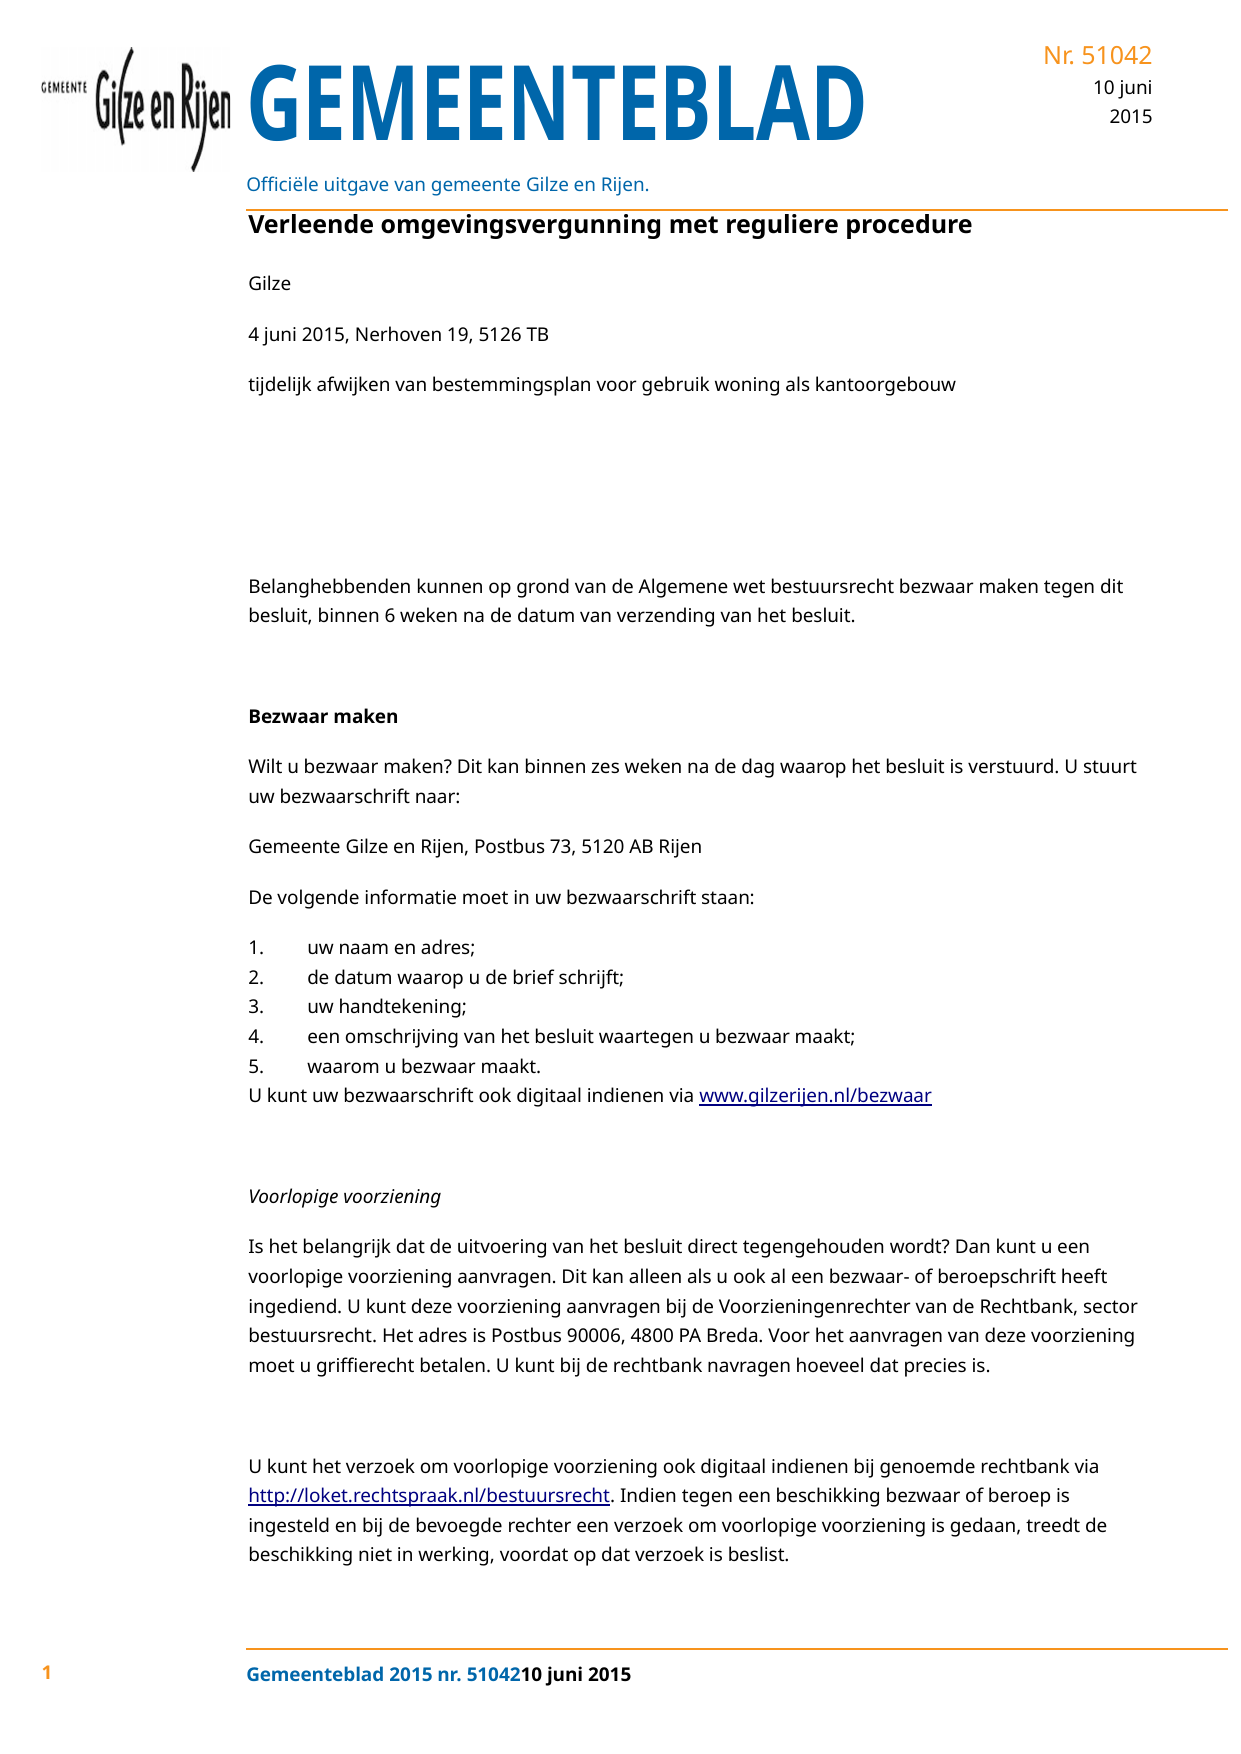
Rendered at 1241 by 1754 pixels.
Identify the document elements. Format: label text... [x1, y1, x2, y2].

list uw handtekening; [248, 994, 1152, 1019]
text Is het belangrijk dat de uitvoering van het besluit direct tegengehouden wordt? Dan kunt u een voorlopige voorziening aanvragen. Dit kan alleen als u ook al een bezwaar- of beroepschrift heeft ingediend. U kunt deze voorziening aanvragen bij de Voorzieningenrechter van de Rechtbank, sector bestuursrecht. Het adres is Postbus 90006, 4800 PA Breda. Voor het aanvragen van deze voorziening moet u griffierecht betalen. U kunt bij de rechtbank navragen hoeveel dat precies is. [248, 1234, 1152, 1378]
text 4 juni 2015, Nerhoven 19, 5126 TB [248, 321, 1152, 346]
list uw naam en adres; [248, 934, 1152, 960]
text Verleende omgevingsvergunning met reguliere procedure [248, 211, 1152, 241]
list een omschrijving van het besluit waartegen u bezwaar maakt; [248, 1023, 1152, 1049]
text U kunt het verzoek om voorlopige voorziening ook digitaal indienen bij genoemde rechtbank via http://loket.rechtspraak.nl/bestuursrecht. Indien tegen een beschikking bezwaar of beroep is ingesteld en bij de bevoegde rechter een verzoek om voorlopige voorziening is gedaan, treedt de beschikking niet in werking, voordat op dat verzoek is beslist. [248, 1453, 1152, 1567]
text Gilze [248, 270, 1152, 296]
list de datum waarop u de brief schrijft; [248, 964, 1152, 990]
text tijdelijk afwijken van bestemmingsplan voor gebruik woning als kantoorgebouw [248, 371, 1152, 397]
text Wilt u bezwaar maken? Dit kan binnen zes weken na de dag waarop het besluit is verstuurd. U stuurt uw bezwaarschrift naar: [248, 754, 1152, 809]
picture [41, 47, 231, 172]
list waarom u bezwaar maakt. [248, 1053, 1152, 1078]
text Gemeente Gilze en Rijen, Postbus 73, 5120 AB Rijen [248, 834, 1152, 859]
text Bezwaar maken [248, 703, 1152, 729]
text U kunt uw bezwaarschrift ook digitaal indienen via www.gilzerijen.nl/bezwaar [248, 1082, 1152, 1108]
text Belanghebbenden kunnen op grond van de Algemene wet bestuursrecht bezwaar maken tegen dit besluit, binnen 6 weken na de datum van verzending van het besluit. [248, 573, 1152, 628]
text De volgende informatie moet in uw bezwaarschrift staan: [248, 884, 1152, 910]
text Voorlopige voorziening [248, 1183, 1152, 1209]
